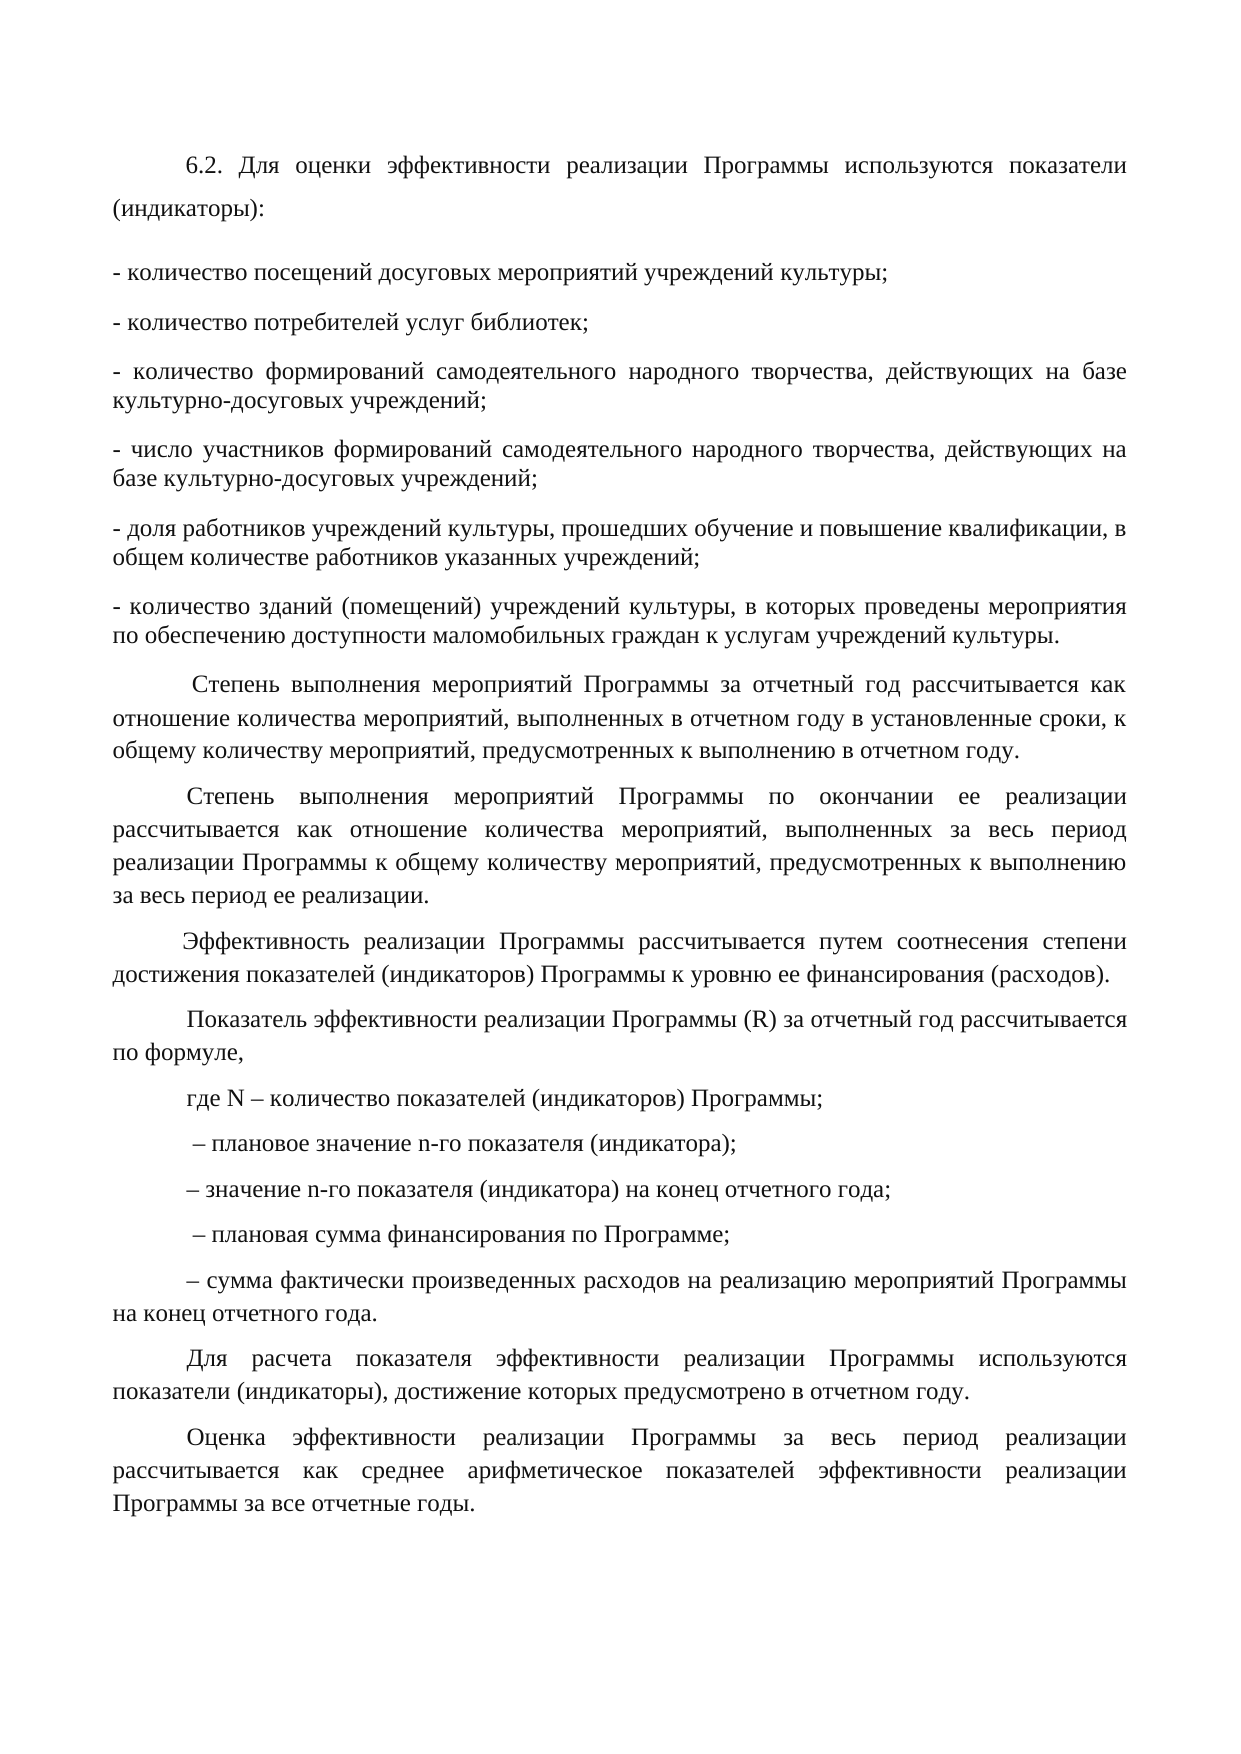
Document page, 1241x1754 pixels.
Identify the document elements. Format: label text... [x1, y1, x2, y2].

text - количество потребителей услуг библиотек; [112, 307, 1128, 335]
text - доля работников учреждений культуры, прошедших обучение и повышение квалификации, в общем количестве работников указанных учреждений; [112, 513, 1128, 570]
text Степень выполнения мероприятий Программы за отчетный год рассчитывается как отношение количества мероприятий, выполненных в отчетном году в установленные сроки, к общему количеству мероприятий, предусмотренных к выполнению в отчетном году. [112, 669, 1128, 764]
text – плановая сумма финансирования по Программе; [112, 1219, 1128, 1248]
text – значение n-го показателя (индикатора) на конец отчетного года; [112, 1174, 1128, 1203]
text Показатель эффективности реализации Программы (R) за отчетный год рассчитывается по формуле, [112, 1004, 1128, 1066]
text Степень выполнения мероприятий Программы по окончании ее реализации рассчитывается как отношение количества мероприятий, выполненных за весь период реализации Программы к общему количеству мероприятий, предусмотренных к выполнению за весь период ее реализации. [112, 781, 1128, 909]
text где N – количество показателей (индикаторов) Программы; [112, 1083, 1128, 1112]
text - количество формирований самодеятельного народного творчества, действующих на базе культурно-досуговых учреждений; [112, 356, 1128, 414]
text – сумма фактически произведенных расходов на реализацию мероприятий Программы на конец отчетного года. [112, 1265, 1128, 1327]
text – плановое значение n-го показателя (индикатора); [112, 1128, 1128, 1157]
text - количество зданий (помещений) учреждений культуры, в которых проведены мероприятия по обеспечению доступности маломобильных граждан к услугам учреждений культуры. [112, 591, 1128, 649]
text - число участников формирований самодеятельного народного творчества, действующих на базе культурно-досуговых учреждений; [112, 434, 1128, 492]
text 6.2. Для оценки эффективности реализации Программы используются показатели (индикаторы): [112, 150, 1128, 222]
text Оценка эффективности реализации Программы за весь период реализации рассчитывается как среднее арифметическое показателей эффективности реализации Программы за все отчетные годы. [112, 1422, 1128, 1517]
text Эффективность реализации Программы рассчитывается путем соотнесения степени достижения показателей (индикаторов) Программы к уровню ее финансирования (расходов). [112, 926, 1128, 987]
text - количество посещений досуговых мероприятий учреждений культуры; [112, 257, 1128, 286]
text Для расчета показателя эффективности реализации Программы используются показатели (индикаторы), достижение которых предусмотрено в отчетном году. [112, 1343, 1128, 1405]
